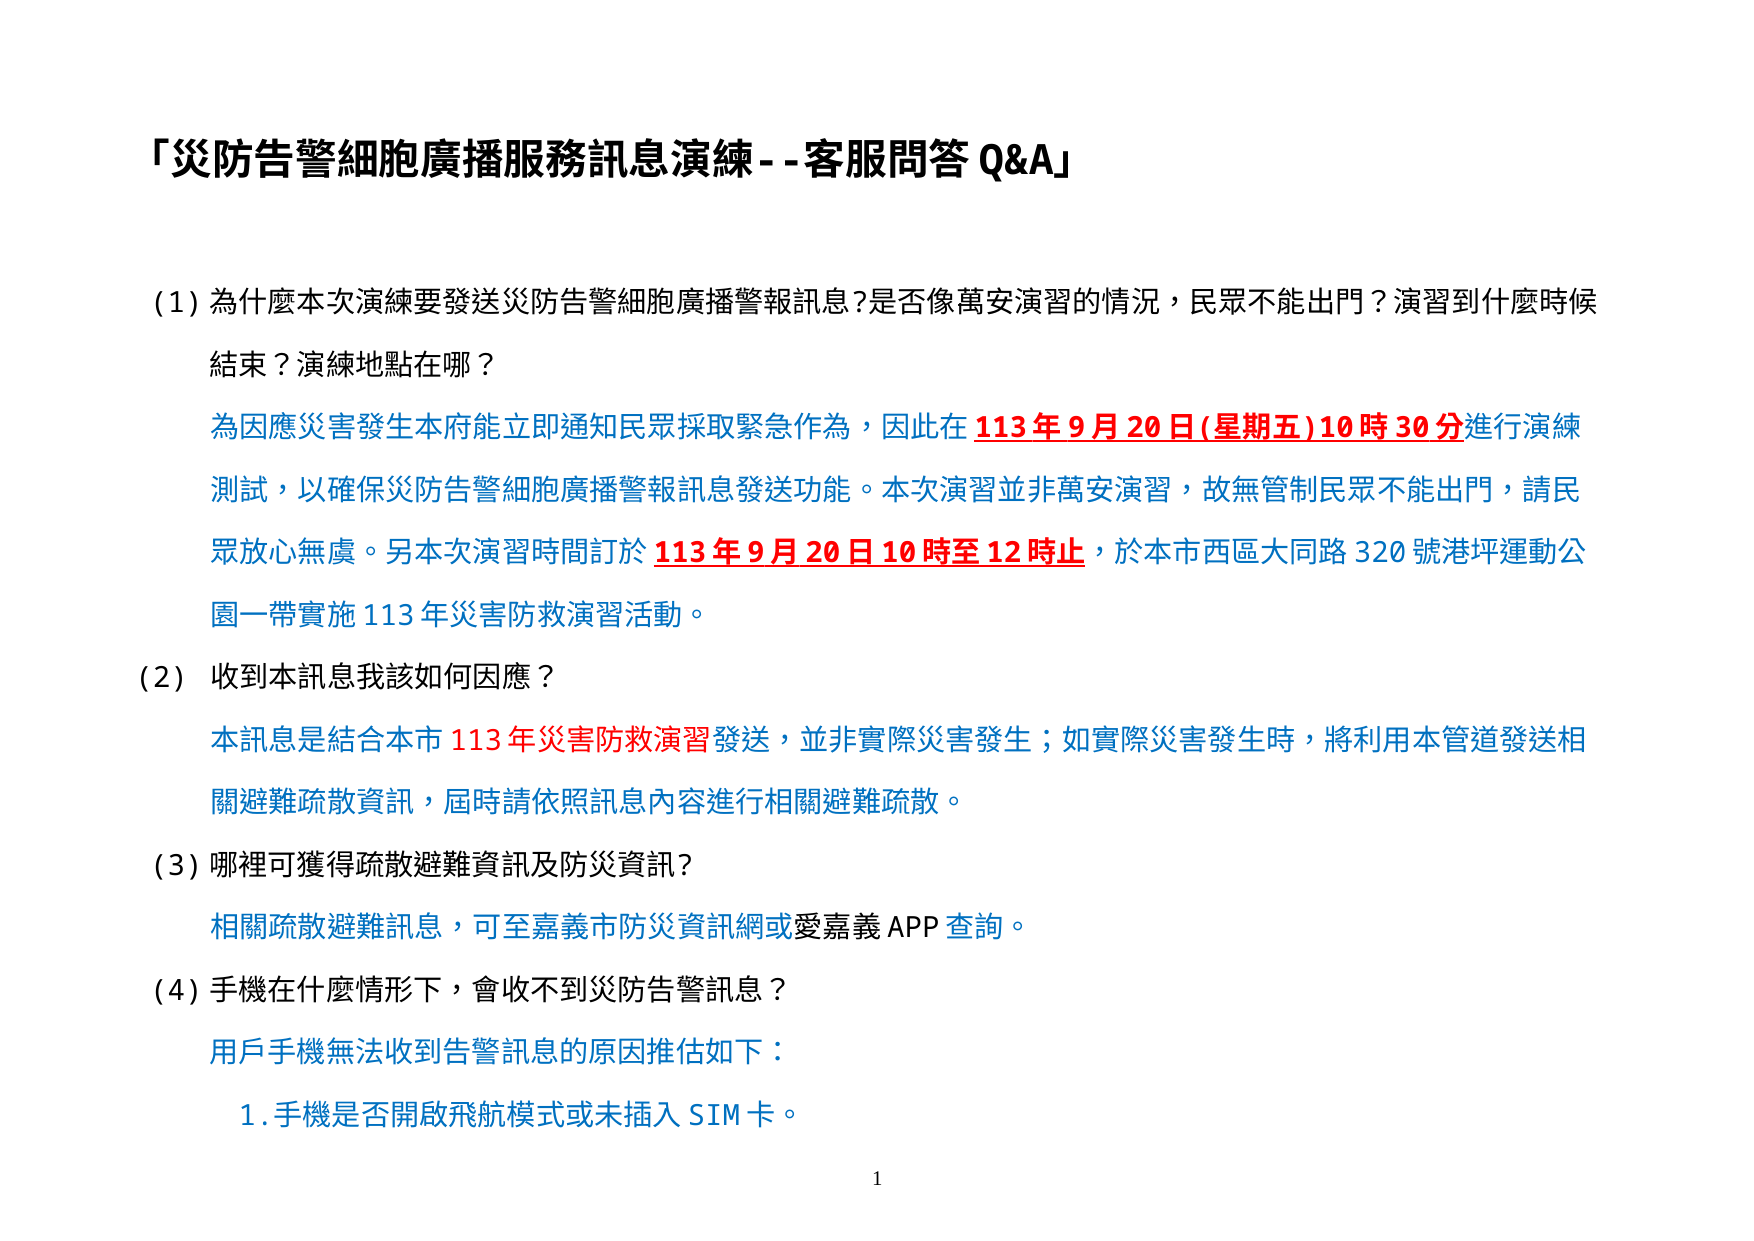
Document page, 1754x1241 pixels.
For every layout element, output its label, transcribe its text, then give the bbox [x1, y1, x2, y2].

list 為什麼本次演練要發送災防告警細胞廣播警報訊息?是否像萬安演習的情況，民眾不能出門？演習到什麼時候結束？演練地點在哪？ [150, 258, 1604, 383]
text 相關疏散避難訊息，可至嘉義市防災資訊網或愛嘉義APP查詢。 [210, 883, 1604, 946]
list 收到本訊息我該如何因應？ [135, 633, 1604, 696]
text 用戶手機無法收到告警訊息的原因推估如下： [209, 1008, 1604, 1071]
text 為因應災害發生本府能立即通知民眾採取緊急作為，因此在113年9月20日(星期五)10時30分進行演練測試，以確保災防告警細胞廣播警報訊息發送功能。本次演習並非萬安演習，故無管制民眾不能出門，請民眾放心無虞。另本次演習時間訂於113年9月20日10時至12時止，於本市西區大同路320號港坪運動公園一帶實施113年災害防救演習活動。 [210, 383, 1604, 633]
list 哪裡可獲得疏散避難資訊及防災資訊? [150, 821, 1604, 883]
text 1.手機是否開啟飛航模式或未插入SIM卡。 [209, 1071, 1604, 1133]
text 「災防告警細胞廣播服務訊息演練--客服問答Q&A」 [128, 115, 1604, 177]
text 本訊息是結合本市113年災害防救演習發送，並非實際災害發生；如實際災害發生時，將利用本管道發送相關避難疏散資訊，屆時請依照訊息內容進行相關避難疏散。 [210, 696, 1604, 821]
list 手機在什麼情形下，會收不到災防告警訊息？ [150, 946, 1604, 1008]
